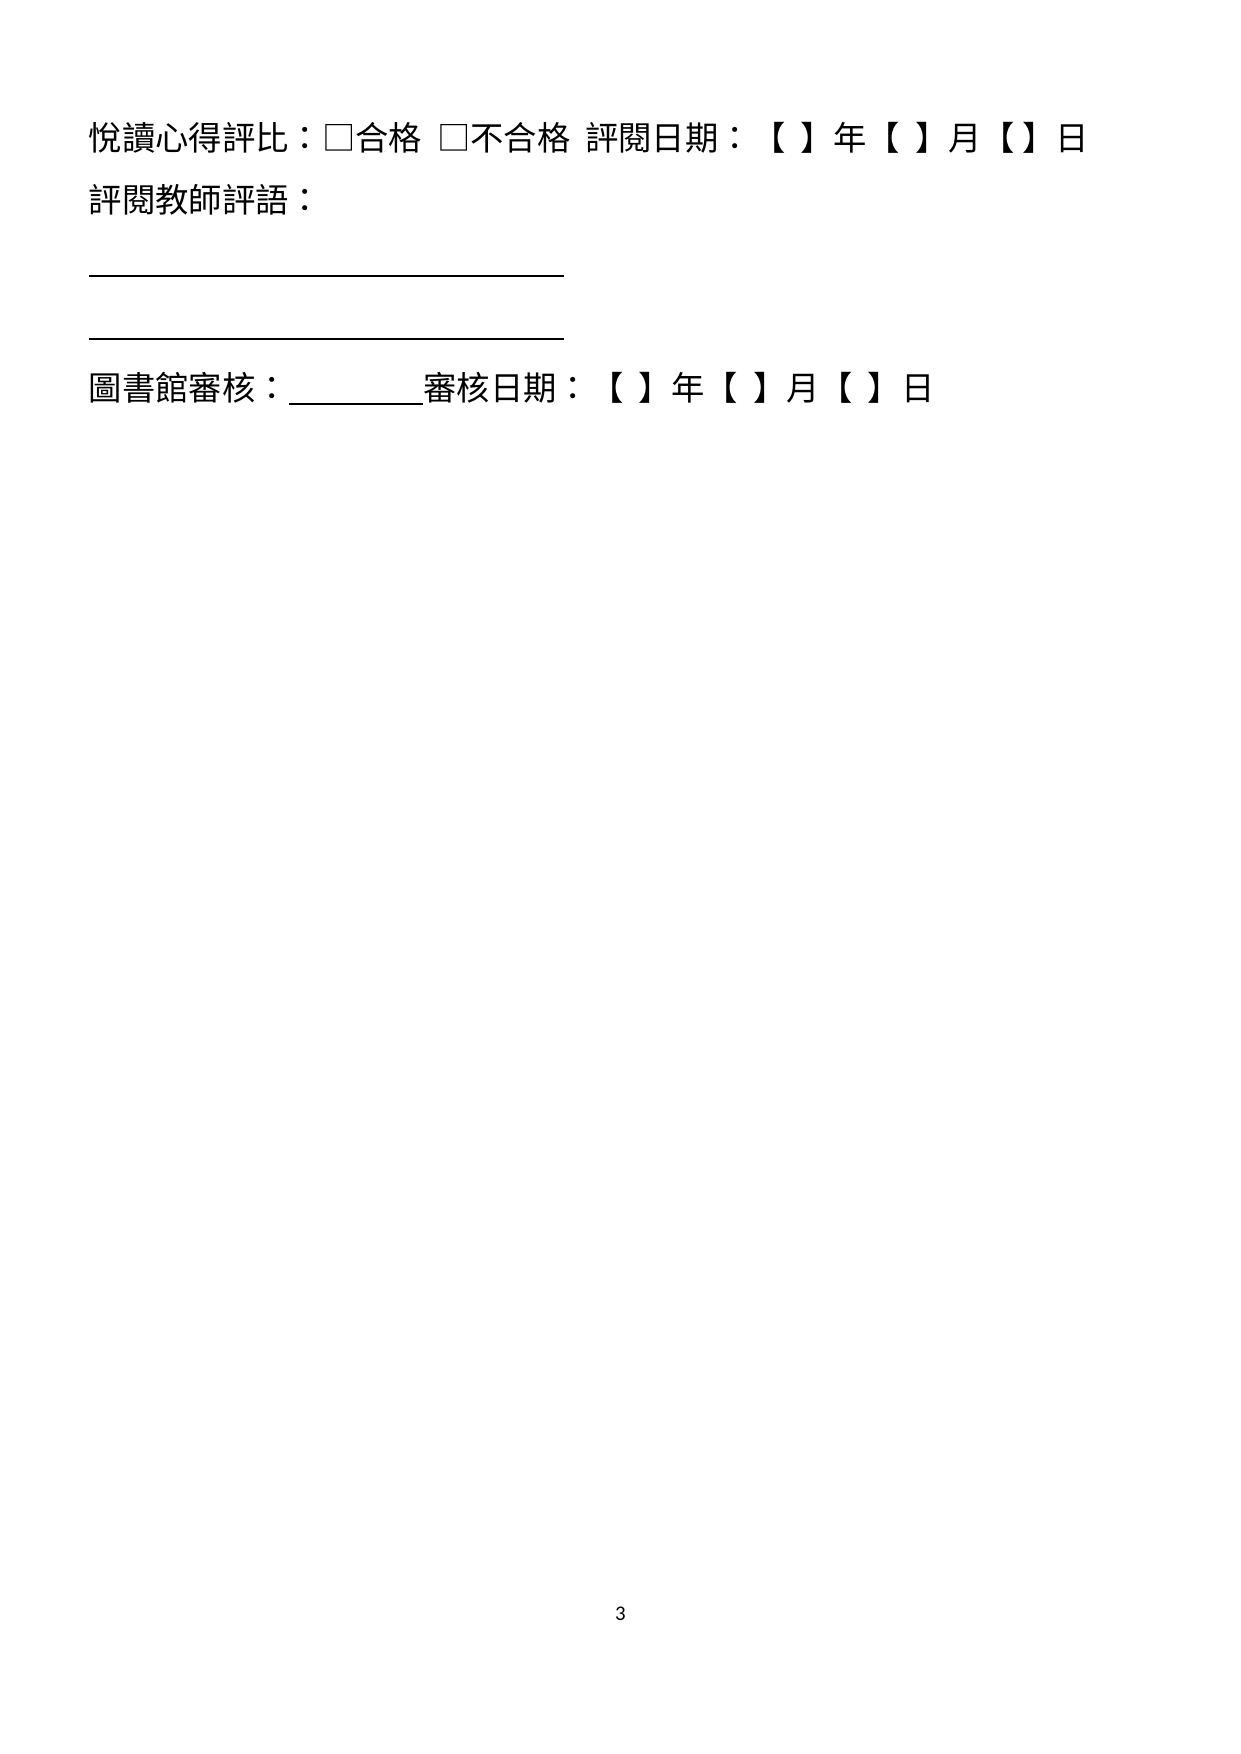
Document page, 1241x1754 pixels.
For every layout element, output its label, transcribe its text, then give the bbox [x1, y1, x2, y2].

text 悅讀心得評比：□合格 □不合格 評閱日期：【 】年【 】月【 】日 [89, 94, 1152, 157]
text 評閱教師評語： [89, 157, 1152, 219]
text 圖書館審核： 審核日期：【 】年【 】月【 】日 [89, 344, 1152, 407]
